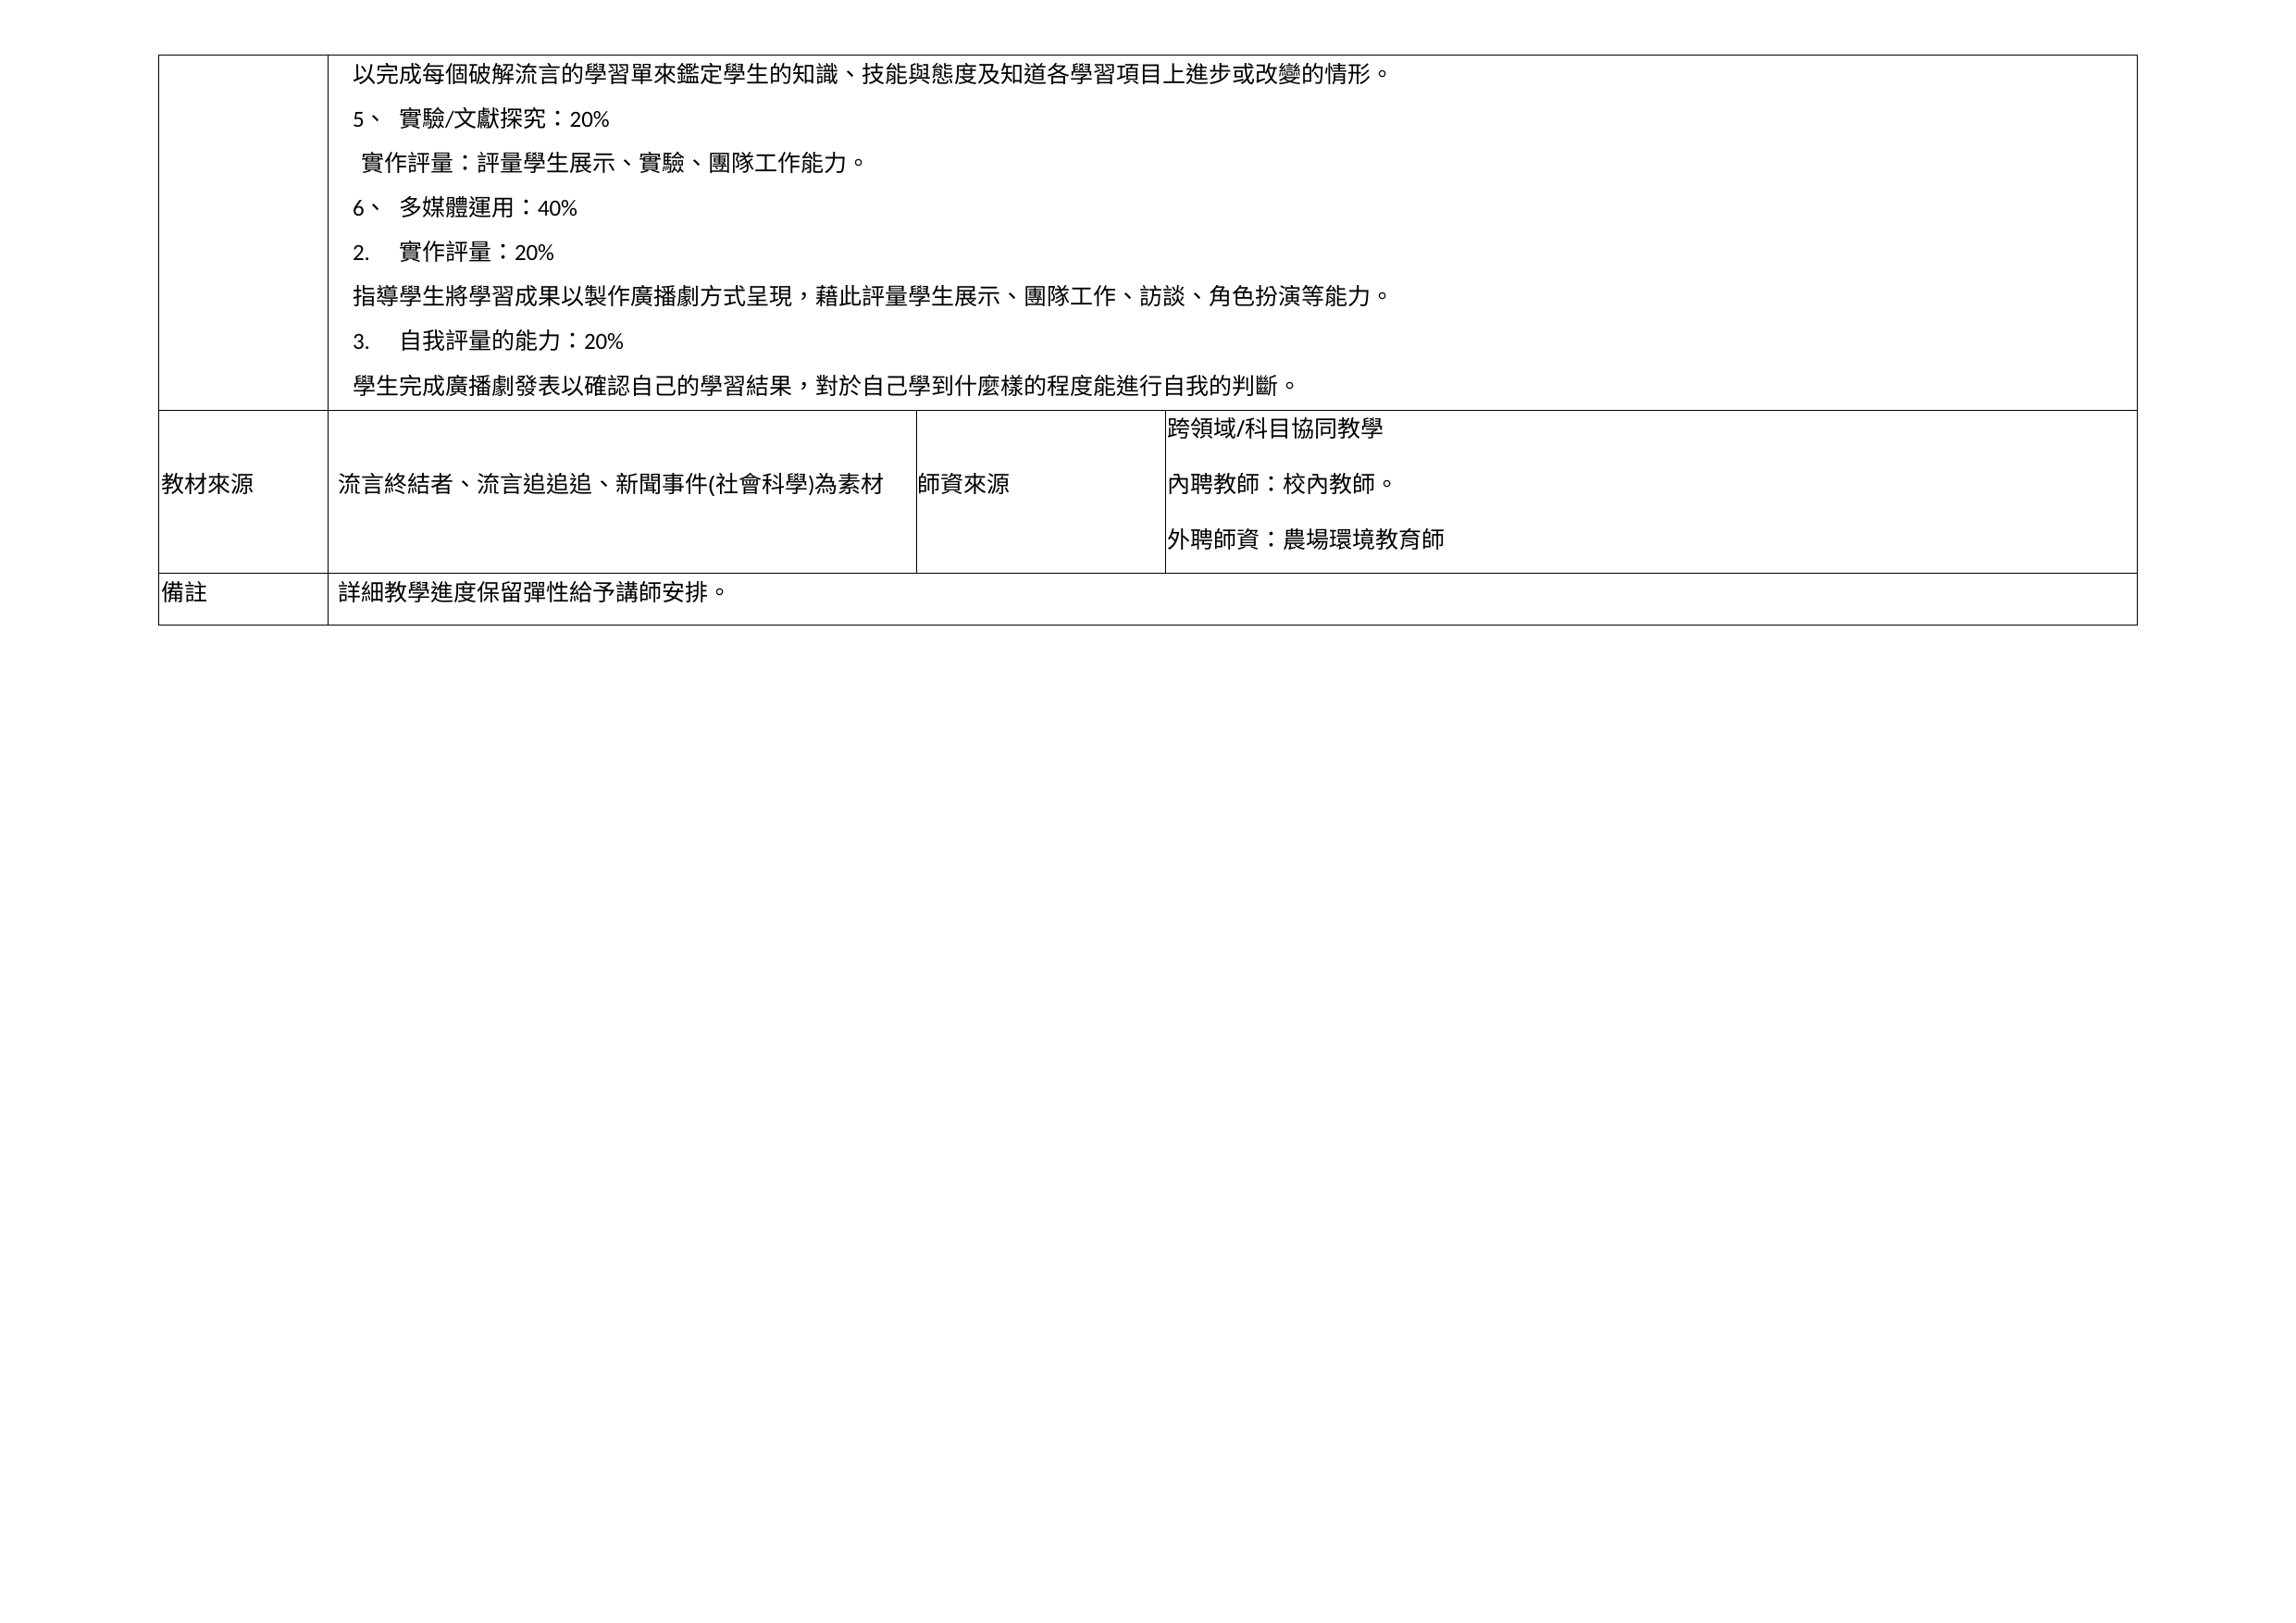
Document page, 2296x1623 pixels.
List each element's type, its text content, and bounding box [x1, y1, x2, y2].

table_cell 教材來源 [159, 411, 328, 573]
table_cell 科普(自然科學、社會科學文獻)閱讀：40% 實作(實驗/文獻分析)評量：20% 以分組共同討論判別流言真偽的方式評量學生共同合作以解決問題的能力 檔案評量：20% 以完成每個破解流言的學習單來鑑定學生的知識、技能與態度及知道各學習項目上進步或改變的情形。 實驗/文獻探究：20% 實作評量：評量學生展示、實驗、團隊工作能力。 多媒體運用：40% 實作評量：20% 指導學生將學習成果以製作廣播劇方式呈現，藉此評量學生展示、團隊工作、訪談、角色扮演等能力。 自我評量的能力：20% 學生完成廣播劇發表以確認自己的學習結果，對於自己學到什麼樣的程度能進行自我的判斷。 [329, 56, 2137, 410]
table_cell 流言終結者、流言追追追、新聞事件(社會科學)為素材 [329, 411, 916, 573]
table_cell 詳細教學進度保留彈性給予講師安排。 [329, 574, 2137, 625]
table_cell 師資來源 [917, 411, 1165, 573]
table_cell [159, 56, 328, 410]
table_cell 跨領域/科目協同教學 內聘教師：校內教師。 外聘師資：農場環境教育師 [1166, 411, 2137, 573]
table_cell 備註 [159, 574, 328, 625]
